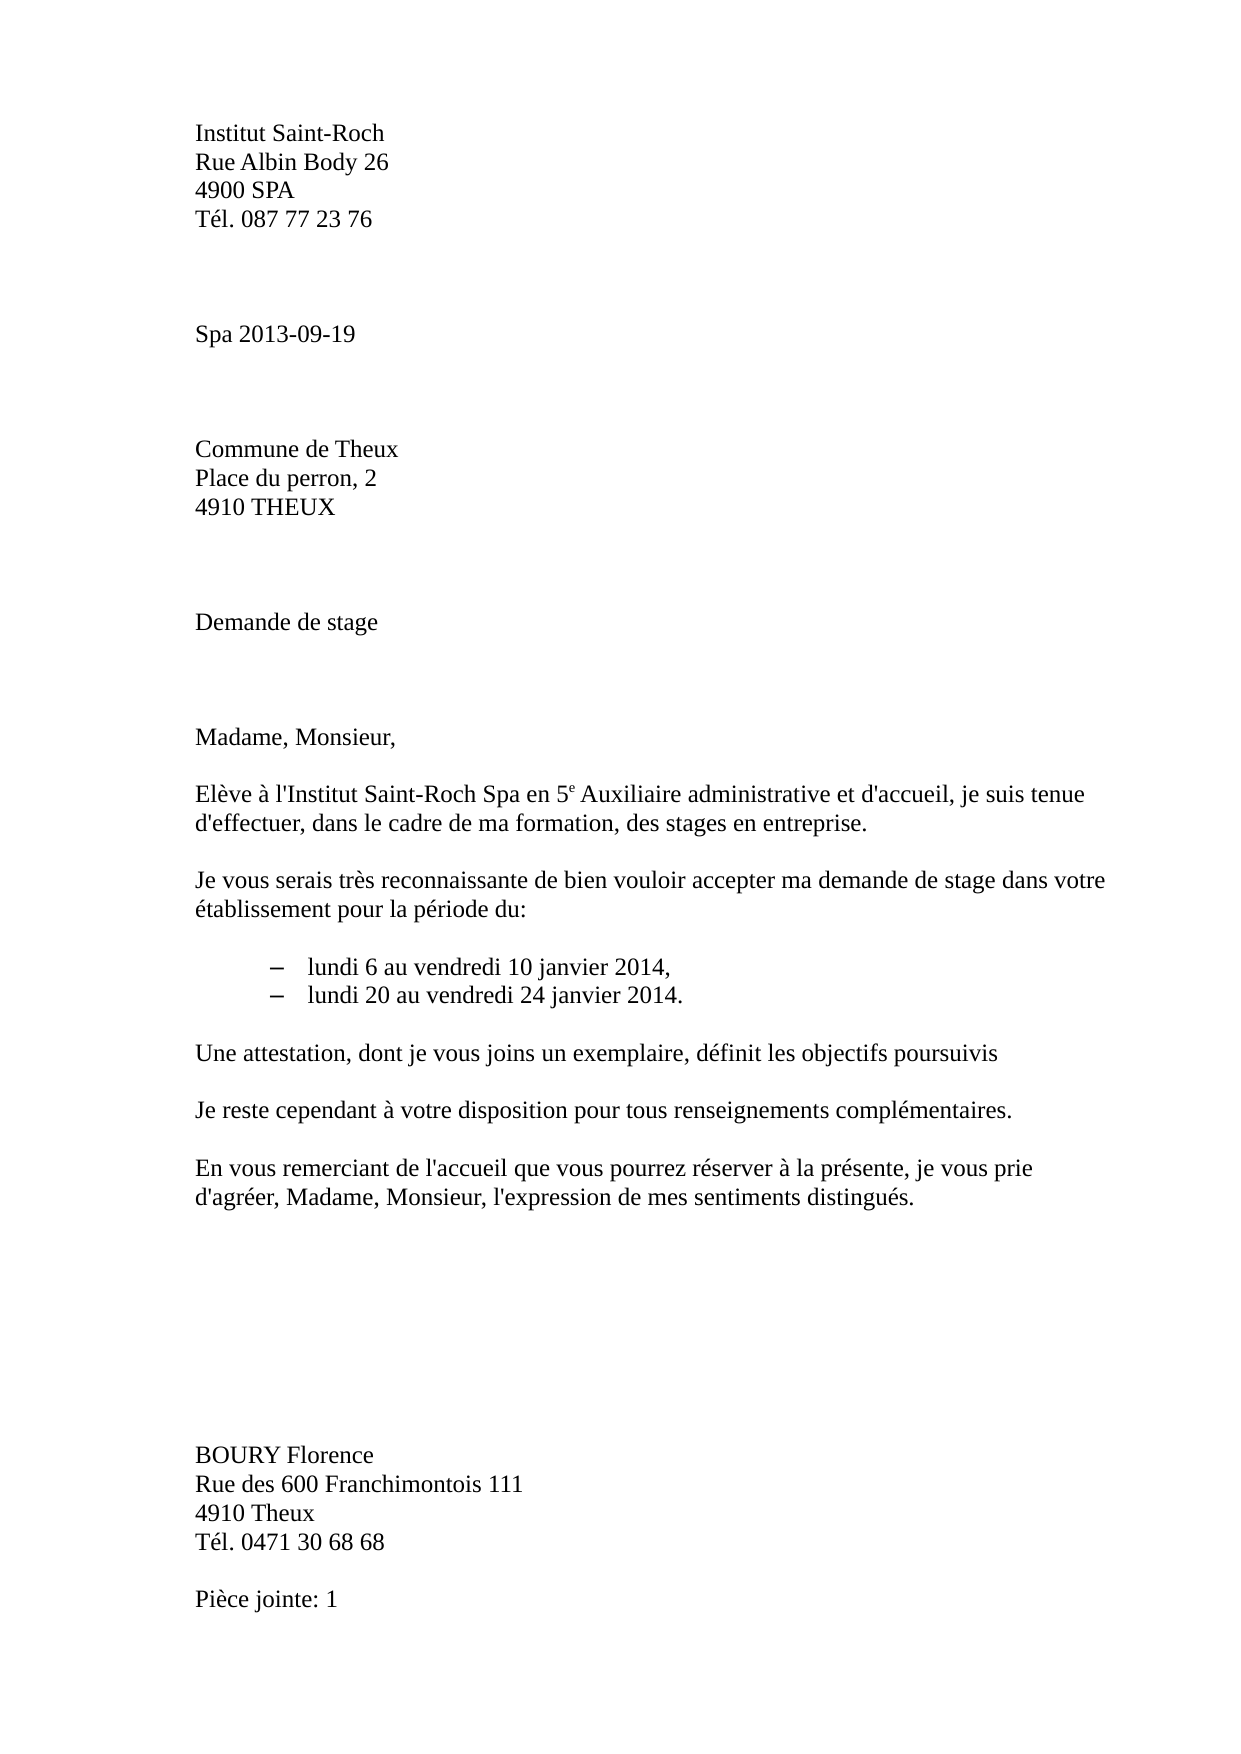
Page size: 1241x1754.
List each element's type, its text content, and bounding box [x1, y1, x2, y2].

list lundi 20 au vendredi 24 janvier 2014. [270, 981, 1122, 1009]
text Demande de stage [195, 607, 1122, 636]
text 4900 SPA [195, 176, 1122, 204]
text Je vous serais très reconnaissante de bien vouloir accepter ma demande de stage dans votre établissement pour la période du: [195, 866, 1122, 923]
text Rue Albin Body 26 [195, 147, 1122, 176]
text BOURY Florence [195, 1441, 1122, 1469]
text Place du perron, 2 [195, 463, 1122, 492]
text Rue des 600 Franchimontois 111 [195, 1469, 1122, 1498]
text Pièce jointe: 1 [195, 1584, 1122, 1613]
list lundi 6 au vendredi 10 janvier 2014, [270, 952, 1122, 981]
text 4910 THEUX [195, 492, 1122, 521]
text 4910 Theux [195, 1498, 1122, 1527]
text Je reste cependant à votre disposition pour tous renseignements complémentaires. [195, 1096, 1122, 1124]
text Une attestation, dont je vous joins un exemplaire, définit les objectifs poursuivis [195, 1038, 1122, 1067]
text Tél. 0471 30 68 68 [195, 1527, 1122, 1556]
text Spa 2013-09-19 [195, 319, 1122, 348]
text Commune de Theux [195, 434, 1122, 463]
text Madame, Monsieur, [195, 722, 1122, 751]
text Tél. 087 77 23 76 [195, 204, 1122, 233]
text En vous remerciant de l'accueil que vous pourrez réserver à la présente, je vous prie d'agréer, Madame, Monsieur, l'expression de mes sentiments distingués. [195, 1153, 1122, 1211]
text Elève à l'Institut Saint-Roch Spa en 5e Auxiliaire administrative et d'accueil, je suis tenue d'effectuer, dans le cadre de ma formation, des stages en entreprise. [195, 779, 1122, 837]
text Institut Saint-Roch [195, 118, 1122, 147]
